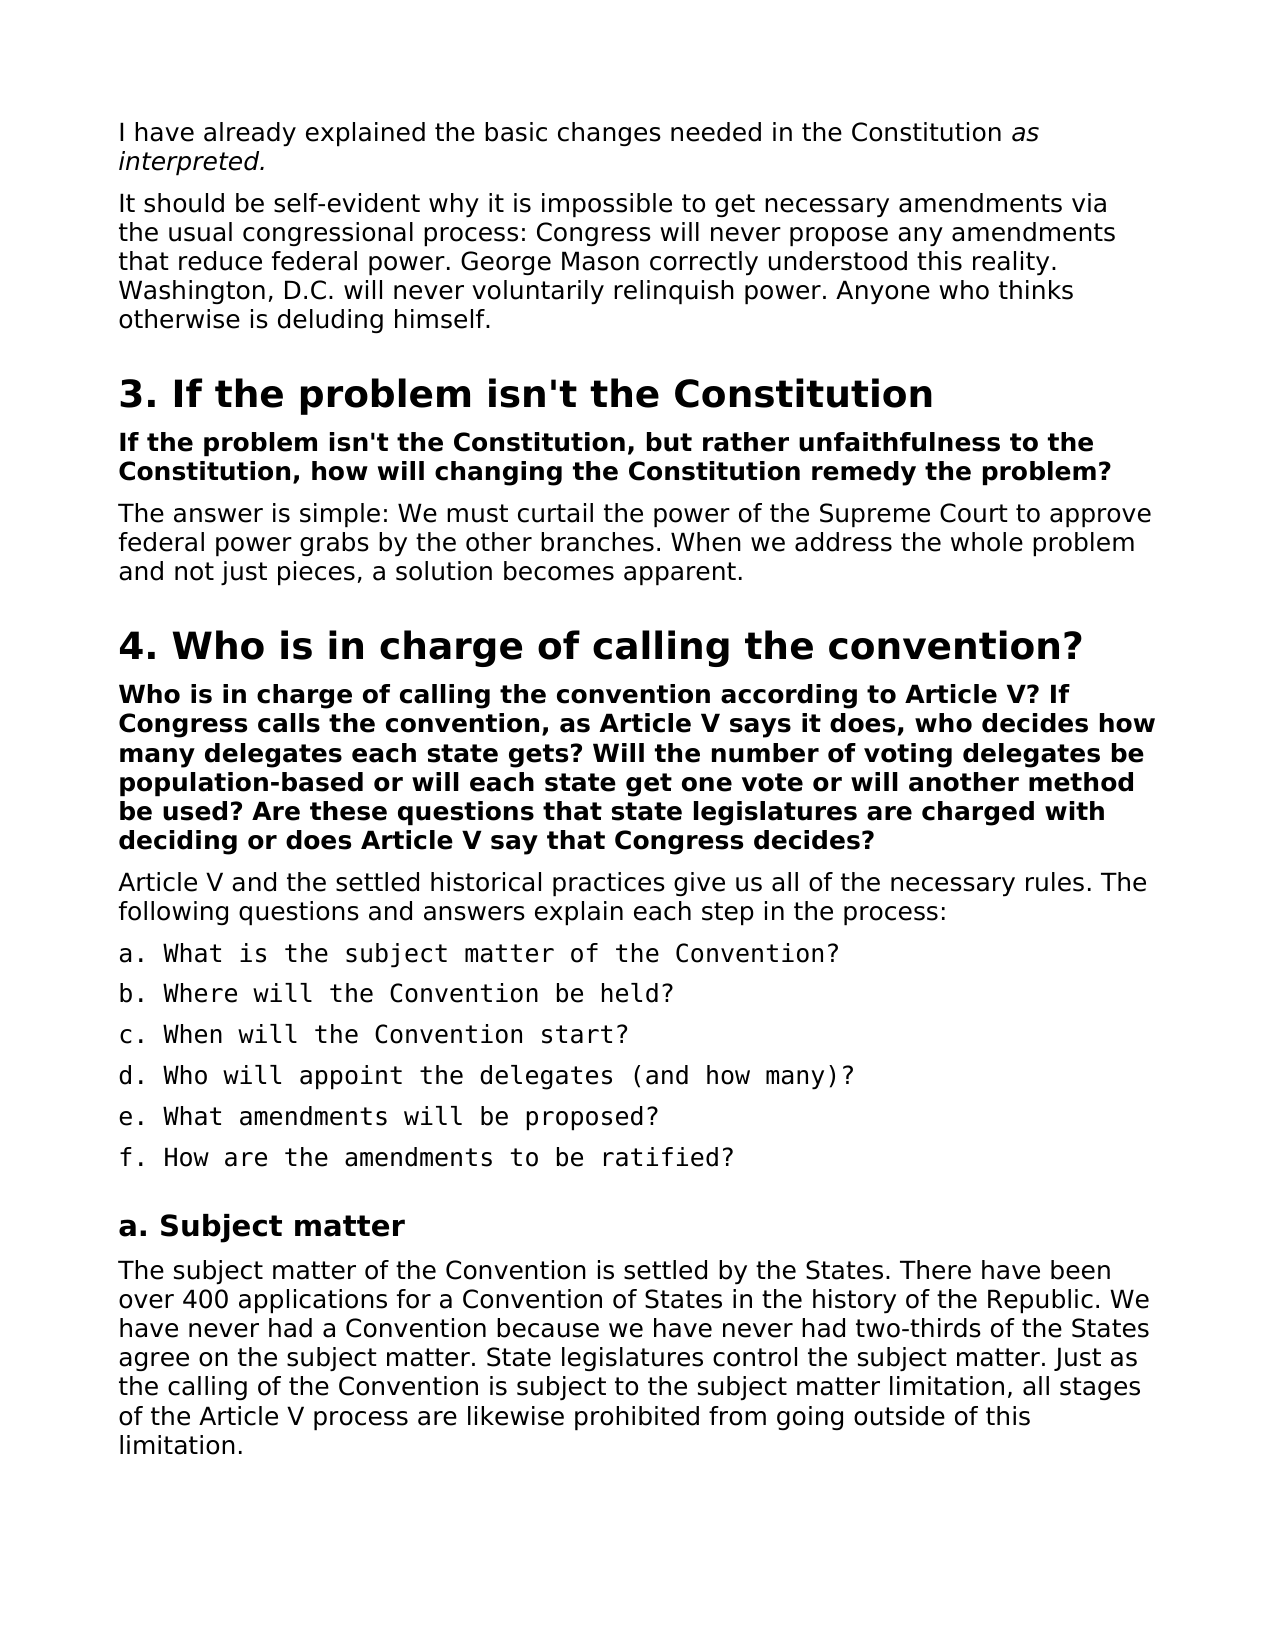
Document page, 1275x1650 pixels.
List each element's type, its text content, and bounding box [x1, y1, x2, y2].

text b. Where will the Convention be held? [118, 980, 1157, 1009]
subtitle 4. Who is in charge of calling the convention? [118, 624, 1157, 668]
text I have already explained the basic changes needed in the Constitution as interpreted. [118, 118, 1157, 176]
text a. What is the subject matter of the Convention? [118, 939, 1157, 968]
text It should be self-evident why it is impossible to get necessary amendments via the usual congressional process: Congress will never propose any amendments that reduce federal power. George Mason correctly understood this reality. Washington, D.C. will never voluntarily relinquish power. Anyone who thinks otherwise is deluding himself. [118, 189, 1157, 335]
subtitle a. Subject matter [118, 1209, 1157, 1243]
text Article V and the settled historical practices give us all of the necessary rules. The following questions and answers explain each step in the process: [118, 868, 1157, 926]
text Who is in charge of calling the convention according to Article V? If Congress calls the convention, as Article V says it does, who decides how many delegates each state gets? Will the number of voting delegates be population-based or will each state get one vote or will another method be used? Are these questions that state legislatures are charged with deciding or does Article V say that Congress decides? [118, 680, 1157, 855]
text f. How are the amendments to be ratified? [118, 1143, 1157, 1173]
text d. Who will appoint the delegates (and how many)? [118, 1062, 1157, 1091]
text c. When will the Convention start? [118, 1021, 1157, 1050]
text The subject matter of the Convention is settled by the States. There have been over 400 applications for a Convention of States in the history of the Republic. We have never had a Convention because we have never had two-thirds of the States agree on the subject matter. State legislatures control the subject matter. Just as the calling of the Convention is subject to the subject matter limitation, all stages of the Article V process are likewise prohibited from going outside of this limitation. [118, 1256, 1157, 1460]
text e. What amendments will be proposed? [118, 1102, 1157, 1132]
text The answer is simple: We must curtail the power of the Supreme Court to approve federal power grabs by the other branches. When we address the whole problem and not just pieces, a solution becomes apparent. [118, 499, 1157, 587]
subtitle 3. If the problem isn't the Constitution [118, 372, 1157, 416]
text If the problem isn't the Constitution, but rather unfaithfulness to the Constitution, how will changing the Constitution remedy the problem? [118, 428, 1157, 487]
